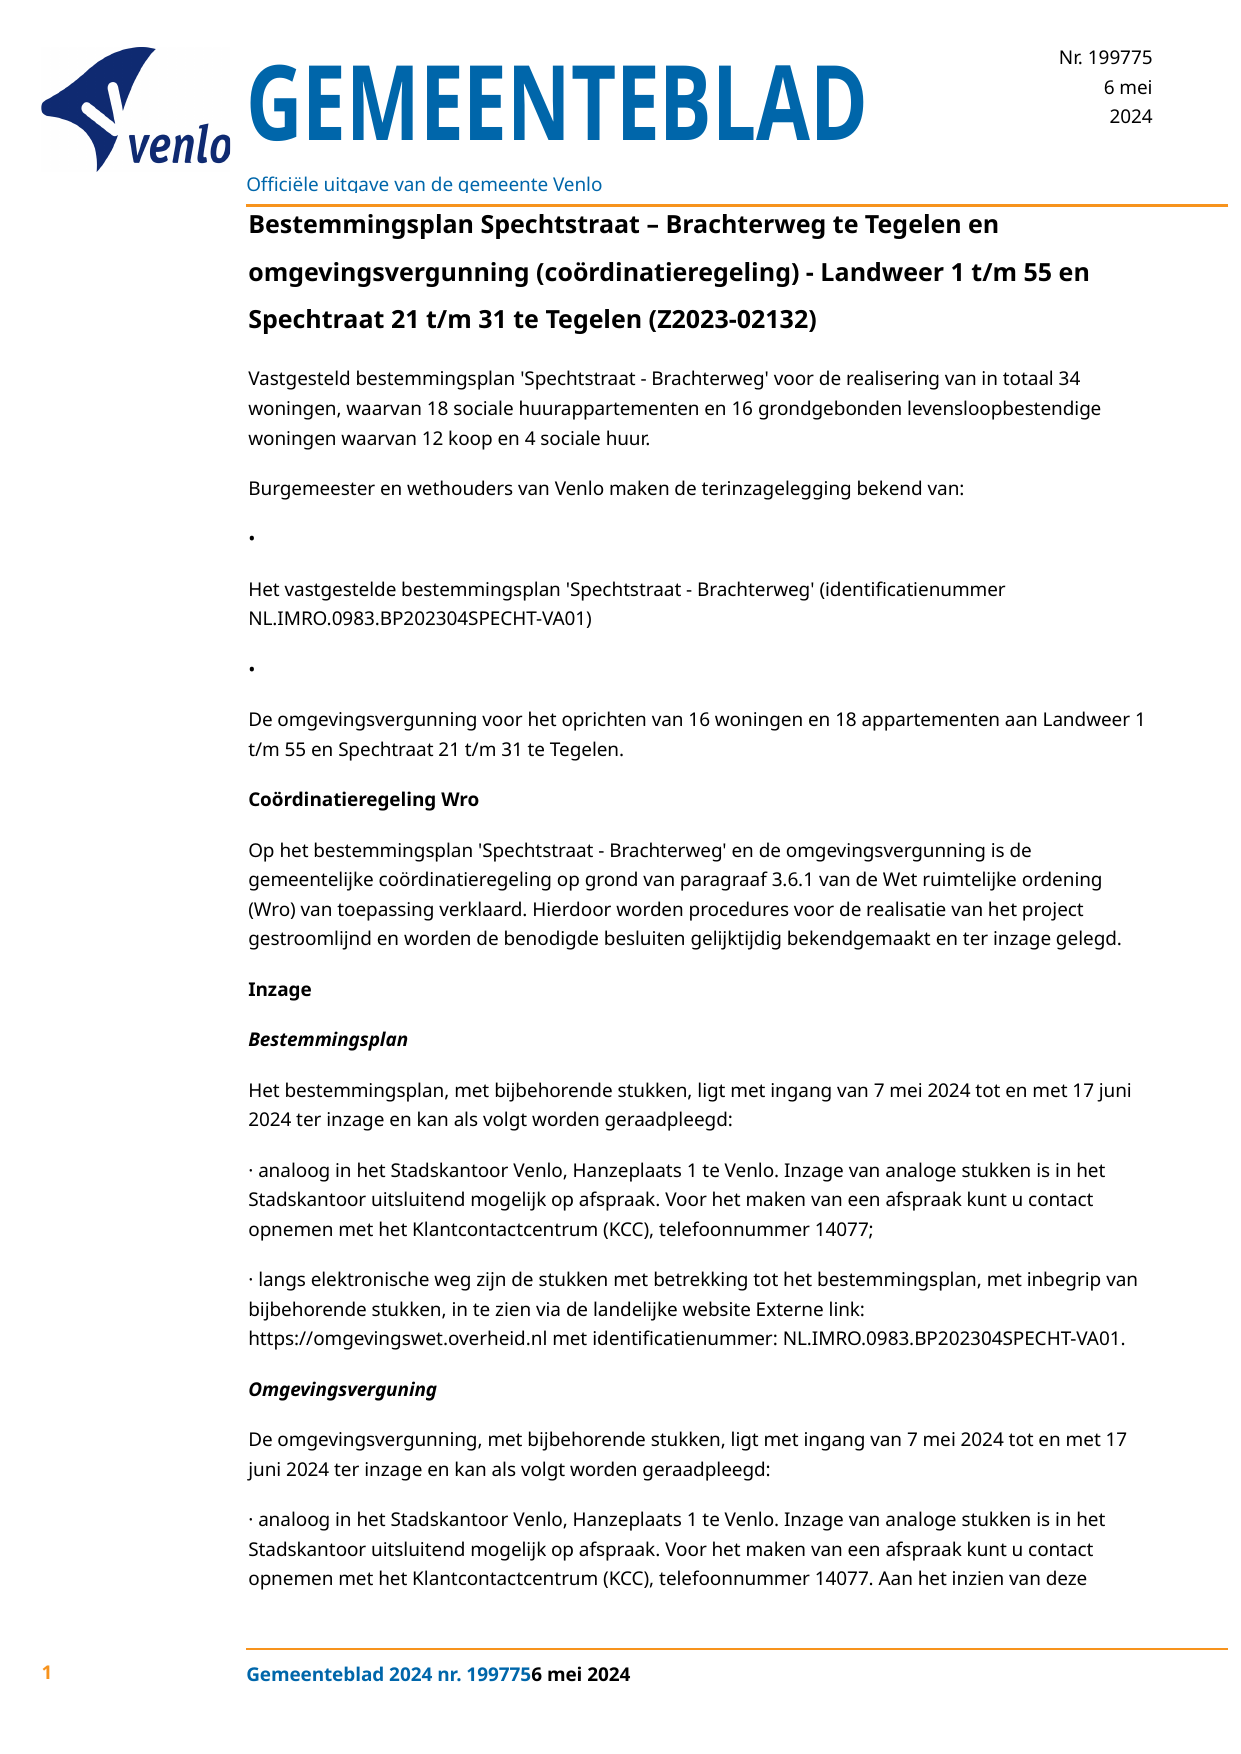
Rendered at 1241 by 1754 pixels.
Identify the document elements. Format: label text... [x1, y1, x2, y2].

text Coördinatieregeling Wro [248, 786, 1152, 812]
text Op het bestemmingsplan 'Spechtstraat - Brachterweg' en de omgevingsvergunning is de gemeentelijke coördinatieregeling op grond van paragraaf 3.6.1 van de Wet ruimtelijke ordening (Wro) van toepassing verklaard. Hierdoor worden procedures voor de realisatie van het project gestroomlijnd en worden de benodigde besluiten gelijktijdig bekendgemaakt en ter inzage gelegd. [248, 837, 1152, 951]
text · analoog in het Stadskantoor Venlo, Hanzeplaats 1 te Venlo. Inzage van analoge stukken is in het Stadskantoor uitsluitend mogelijk op afspraak. Voor het maken van een afspraak kunt u contact opnemen met het Klantcontactcentrum (KCC), telefoonnummer 14077; [248, 1157, 1152, 1242]
picture [41, 47, 231, 172]
text Omgevingsverguning [248, 1376, 1152, 1402]
text · analoog in het Stadskantoor Venlo, Hanzeplaats 1 te Venlo. Inzage van analoge stukken is in het Stadskantoor uitsluitend mogelijk op afspraak. Voor het maken van een afspraak kunt u contact opnemen met het Klantcontactcentrum (KCC), telefoonnummer 14077. Aan het inzien van deze [248, 1506, 1152, 1591]
text Het vastgestelde bestemmingsplan 'Spechtstraat - Brachterweg' (identificatienummer NL.IMRO.0983.BP202304SPECHT-VA01) [248, 576, 1152, 631]
text De omgevingsvergunning, met bijbehorende stukken, ligt met ingang van 7 mei 2024 tot en met 17 juni 2024 ter inzage en kan als volgt worden geraadpleegd: [248, 1426, 1152, 1482]
text De omgevingsvergunning voor het oprichten van 16 woningen en 18 appartementen aan Landweer 1 t/m 55 en Spechtraat 21 t/m 31 te Tegelen. [248, 706, 1152, 762]
text • [248, 656, 1152, 682]
text Inzage [248, 976, 1152, 1002]
text Vastgesteld bestemmingsplan 'Spechtstraat - Brachterweg' voor de realisering van in totaal 34 woningen, waarvan 18 sociale huurappartementen en 16 grondgebonden levensloopbestendige woningen waarvan 12 koop en 4 sociale huur. [248, 366, 1152, 450]
text • [248, 526, 1152, 551]
text · langs elektronische weg zijn de stukken met betrekking tot het bestemmingsplan, met inbegrip van bijbehorende stukken, in te zien via de landelijke website Externe link: https://omgevingswet.overheid.nl met identificatienummer: NL.IMRO.0983.BP202304SPECHT-VA01. [248, 1266, 1152, 1351]
text Het bestemmingsplan, met bijbehorende stukken, ligt met ingang van 7 mei 2024 tot en met 17 juni 2024 ter inzage en kan als volgt worden geraadpleegd: [248, 1077, 1152, 1132]
text Burgemeester en wethouders van Venlo maken de terinzagelegging bekend van: [248, 475, 1152, 501]
text Bestemmingsplan Spechtstraat – Brachterweg te Tegelen en omgevingsvergunning (coördinatieregeling) - Landweer 1 t/m 55 en Spechtraat 21 t/m 31 te Tegelen (Z2023-02132) [248, 207, 1152, 336]
text Bestemmingsplan [248, 1026, 1152, 1052]
